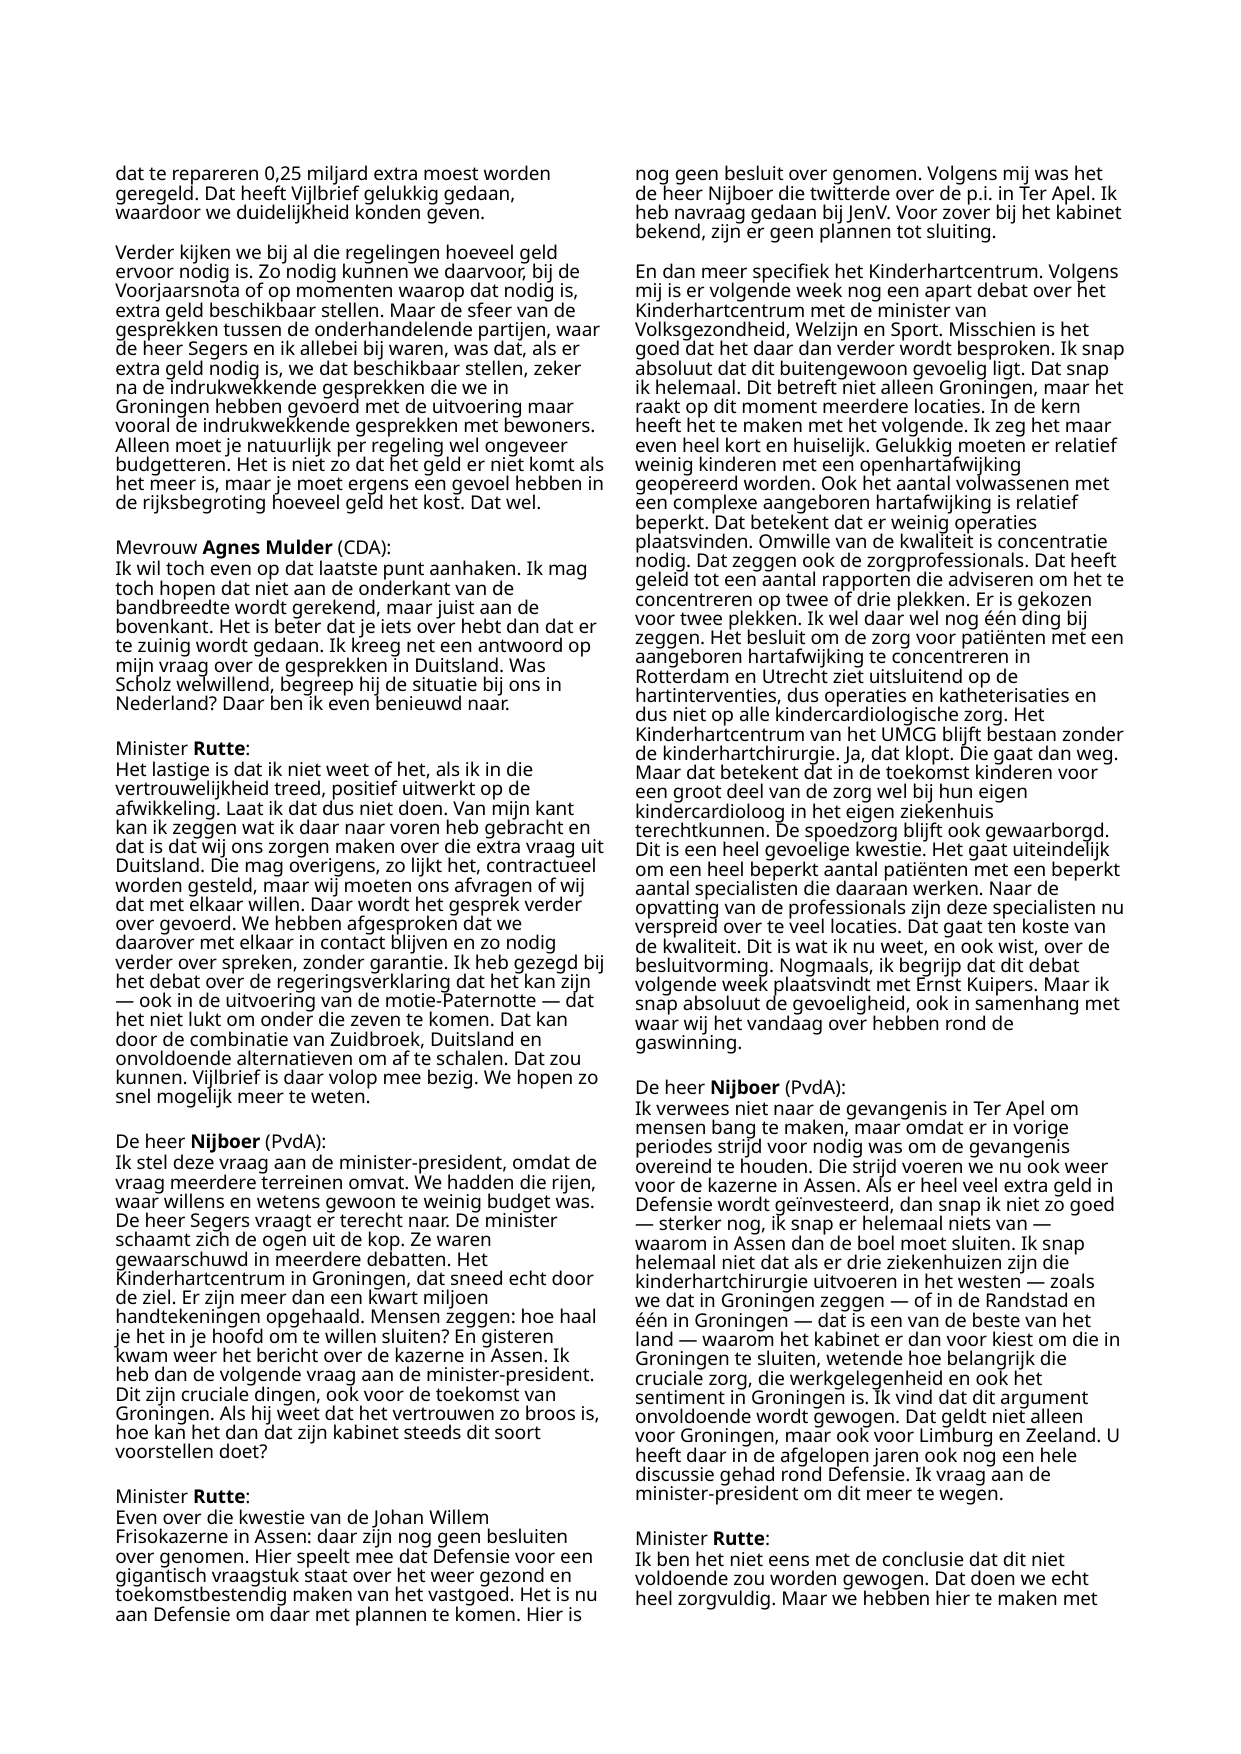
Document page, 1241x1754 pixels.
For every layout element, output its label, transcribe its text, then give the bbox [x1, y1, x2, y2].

text Verder kijken we bij al die regelingen hoeveel geld ervoor nodig is. Zo nodig kunnen we daarvoor, bij de Voorjaarsnota of op momenten waarop dat nodig is, extra geld beschikbaar stellen. Maar de sfeer van de gesprekken tussen de onderhandelende partijen, waar de heer Segers en ik allebei bij waren, was dat, als er extra geld nodig is, we dat beschikbaar stellen, zeker na de indrukwekkende gesprekken die we in Groningen hebben gevoerd met de uitvoering maar vooral de indrukwekkende gesprekken met bewoners. Alleen moet je natuurlijk per regeling wel ongeveer budgetteren. Het is niet zo dat het geld er niet komt als het meer is, maar je moet ergens een gevoel hebben in de rijksbegroting hoeveel geld het kost. Dat wel. [115, 244, 605, 514]
text Minister Rutte: [635, 1525, 1125, 1551]
text Mevrouw Agnes Mulder (CDA): [115, 534, 605, 560]
text En dan meer specifiek het Kinderhartcentrum. Volgens mij is er volgende week nog een apart debat over het Kinderhartcentrum met de minister van Volksgezondheid, Welzijn en Sport. Misschien is het goed dat het daar dan verder wordt besproken. Ik snap absoluut dat dit buitengewoon gevoelig ligt. Dat snap ik helemaal. Dit betreft niet alleen Groningen, maar het raakt op dit moment meerdere locaties. In de kern heeft het te maken met het volgende. Ik zeg het maar even heel kort en huiselijk. Gelukkig moeten er relatief weinig kinderen met een openhartafwijking geopereerd worden. Ook het aantal volwassenen met een complexe aangeboren hartafwijking is relatief beperkt. Dat betekent dat er weinig operaties plaatsvinden. Omwille van de kwaliteit is concentratie nodig. Dat zeggen ook de zorgprofessionals. Dat heeft geleid tot een aantal rapporten die adviseren om het te concentreren op twee of drie plekken. Er is gekozen voor twee plekken. Ik wel daar wel nog één ding bij zeggen. Het besluit om de zorg voor patiënten met een aangeboren hartafwijking te concentreren in Rotterdam en Utrecht ziet uitsluitend op de hartinterventies, dus operaties en katheterisaties en dus niet op alle kindercardiologische zorg. Het Kinderhartcentrum van het UMCG blijft bestaan zonder de kinderhartchirurgie. Ja, dat klopt. Die gaat dan weg. Maar dat betekent dat in de toekomst kinderen voor een groot deel van de zorg wel bij hun eigen kindercardioloog in het eigen ziekenhuis terechtkunnen. De spoedzorg blijft ook gewaarborgd. Dit is een heel gevoelige kwestie. Het gaat uiteindelijk om een heel beperkt aantal patiënten met een beperkt aantal specialisten die daaraan werken. Naar de opvatting van de professionals zijn deze specialisten nu verspreid over te veel locaties. Dat gaat ten koste van de kwaliteit. Dit is wat ik nu weet, en ook wist, over de besluitvorming. Nogmaals, ik begrijp dat dit debat volgende week plaatsvindt met Ernst Kuipers. Maar ik snap absoluut de gevoeligheid, ook in samenhang met waar wij het vandaag over hebben rond de gaswinning. [635, 263, 1125, 1053]
text Het lastige is dat ik niet weet of het, als ik in die vertrouwelijkheid treed, positief uitwerkt op de afwikkeling. Laat ik dat dus niet doen. Van mijn kant kan ik zeggen wat ik daar naar voren heb gebracht en dat is dat wij ons zorgen maken over die extra vraag uit Duitsland. Die mag overigens, zo lijkt het, contractueel worden gesteld, maar wij moeten ons afvragen of wij dat met elkaar willen. Daar wordt het gesprek verder over gevoerd. We hebben afgesproken dat we daarover met elkaar in contact blijven en zo nodig verder over spreken, zonder garantie. Ik heb gezegd bij het debat over de regeringsverklaring dat het kan zijn — ook in de uitvoering van de motie-Paternotte — dat het niet lukt om onder die zeven te komen. Dat kan door de combinatie van Zuidbroek, Duitsland en onvoldoende alternatieven om af te schalen. Dat zou kunnen. Vijlbrief is daar volop mee bezig. We hopen zo snel mogelijk meer te weten. [115, 761, 605, 1108]
text Minister Rutte: [115, 735, 605, 761]
text Ik ben het niet eens met de conclusie dat dit niet voldoende zou worden gewogen. Dat doen we echt heel zorgvuldig. Maar we hebben hier te maken met [635, 1551, 1125, 1609]
text De heer Nijboer (PvdA): [115, 1129, 605, 1154]
text Ik stel deze vraag aan de minister-president, omdat de vraag meerdere terreinen omvat. We hadden die rijen, waar willens en wetens gewoon te weinig budget was. De heer Segers vraagt er terecht naar. De minister schaamt zich de ogen uit de kop. Ze waren gewaarschuwd in meerdere debatten. Het Kinderhartcentrum in Groningen, dat sneed echt door de ziel. Er zijn meer dan een kwart miljoen handtekeningen opgehaald. Mensen zeggen: hoe haal je het in je hoofd om te willen sluiten? En gisteren kwam weer het bericht over de kazerne in Assen. Ik heb dan de volgende vraag aan de minister-president. Dit zijn cruciale dingen, ook voor de toekomst van Groningen. Als hij weet dat het vertrouwen zo broos is, hoe kan het dan dat zijn kabinet steeds dit soort voorstellen doet? [115, 1154, 605, 1463]
text dat te repareren 0,25 miljard extra moest worden geregeld. Dat heeft Vijlbrief gelukkig gedaan, waardoor we duidelijkheid konden geven. [115, 165, 605, 223]
text De heer Nijboer (PvdA): [635, 1074, 1125, 1100]
text Ik verwees niet naar de gevangenis in Ter Apel om mensen bang te maken, maar omdat er in vorige periodes strijd voor nodig was om de gevangenis overeind te houden. Die strijd voeren we nu ook weer voor de kazerne in Assen. Als er heel veel extra geld in Defensie wordt geïnvesteerd, dan snap ik niet zo goed — sterker nog, ik snap er helemaal niets van — waarom in Assen dan de boel moet sluiten. Ik snap helemaal niet dat als er drie ziekenhuizen zijn die kinderhartchirurgie uitvoeren in het westen — zoals we dat in Groningen zeggen — of in de Randstad en één in Groningen — dat is een van de beste van het land — waarom het kabinet er dan voor kiest om die in Groningen te sluiten, wetende hoe belangrijk die cruciale zorg, die werkgelegenheid en ook het sentiment in Groningen is. Ik vind dat dit argument onvoldoende wordt gewogen. Dat geldt niet alleen voor Groningen, maar ook voor Limburg en Zeeland. U heeft daar in de afgelopen jaren ook nog een hele discussie gehad rond Defensie. Ik vraag aan de minister-president om dit meer te wegen. [635, 1100, 1125, 1504]
text Ik wil toch even op dat laatste punt aanhaken. Ik mag toch hopen dat niet aan de onderkant van de bandbreedte wordt gerekend, maar juist aan de bovenkant. Het is beter dat je iets over hebt dan dat er te zuinig wordt gedaan. Ik kreeg net een antwoord op mijn vraag over de gesprekken in Duitsland. Was Scholz welwillend, begreep hij de situatie bij ons in Nederland? Daar ben ik even benieuwd naar. [115, 560, 605, 714]
text Minister Rutte: [115, 1483, 605, 1509]
text nog geen besluit over genomen. Volgens mij was het de heer Nijboer die twitterde over de p.i. in Ter Apel. Ik heb navraag gedaan bij JenV. Voor zover bij het kabinet bekend, zijn er geen plannen tot sluiting. [635, 165, 1125, 242]
text Even over die kwestie van de Johan Willem Frisokazerne in Assen: daar zijn nog geen besluiten over genomen. Hier speelt mee dat Defensie voor een gigantisch vraagstuk staat over het weer gezond en toekomstbestendig maken van het vastgoed. Het is nu aan Defensie om daar met plannen te komen. Hier is [115, 1509, 605, 1625]
